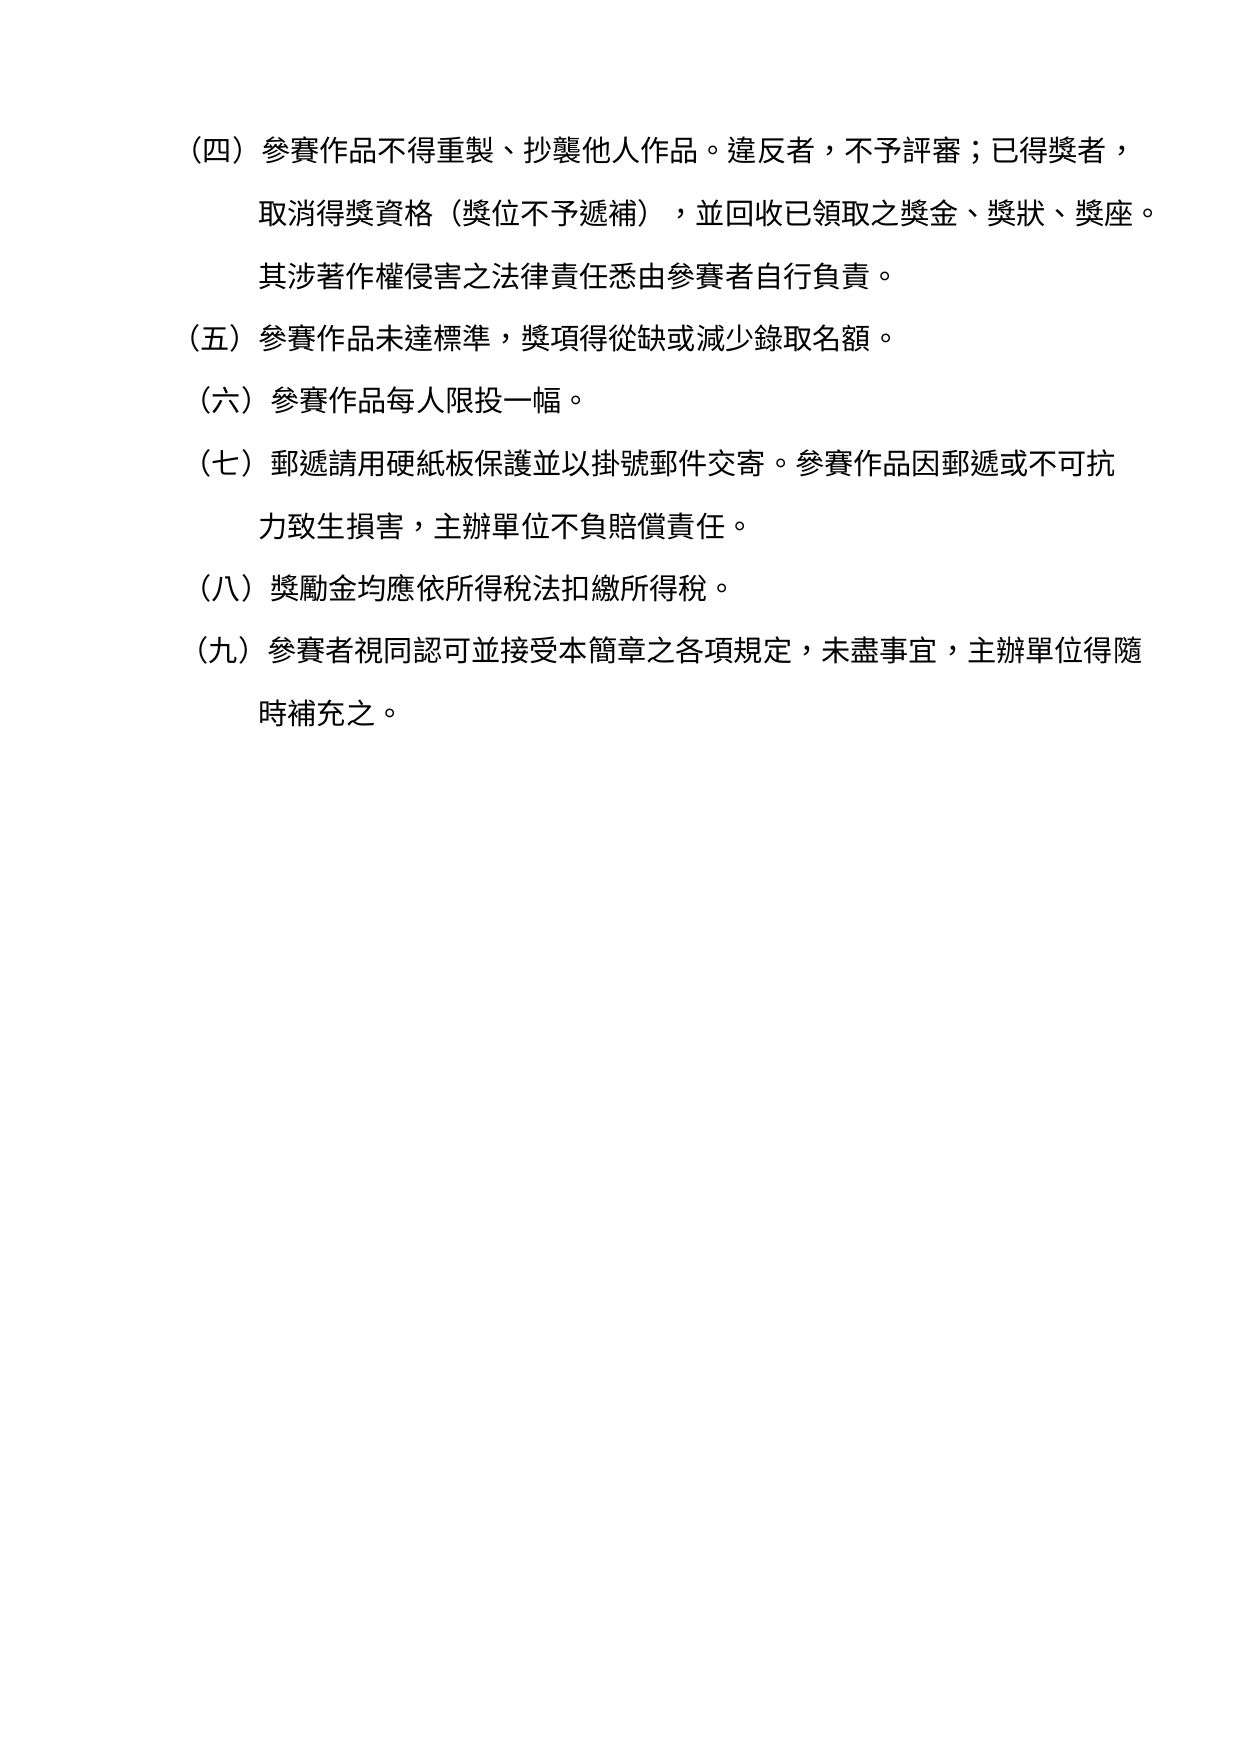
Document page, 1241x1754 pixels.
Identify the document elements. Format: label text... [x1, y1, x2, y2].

text （五）參賽作品未達標準，獎項得從缺或減少錄取名額。 [112, 295, 1144, 358]
text （七）郵遞請用硬紙板保護並以掛號郵件交寄。參賽作品因郵遞或不可抗力致生損害，主辦單位不負賠償責任。 [112, 420, 1144, 545]
text （九）參賽者視同認可並接受本簡章之各項規定，未盡事宜，主辦單位得隨時補充之。 [127, 608, 1144, 733]
text （六）參賽作品每人限投一幅。 [112, 358, 1144, 420]
text （八）獎勵金均應依所得稅法扣繳所得稅。 [112, 545, 1144, 608]
text （四）參賽作品不得重製、抄襲他人作品。違反者，不予評審；已得獎者，取消得獎資格（獎位不予遞補），並回收已領取之獎金、獎狀、獎座。其涉著作權侵害之法律責任悉由參賽者自行負責。 [156, 108, 1144, 295]
